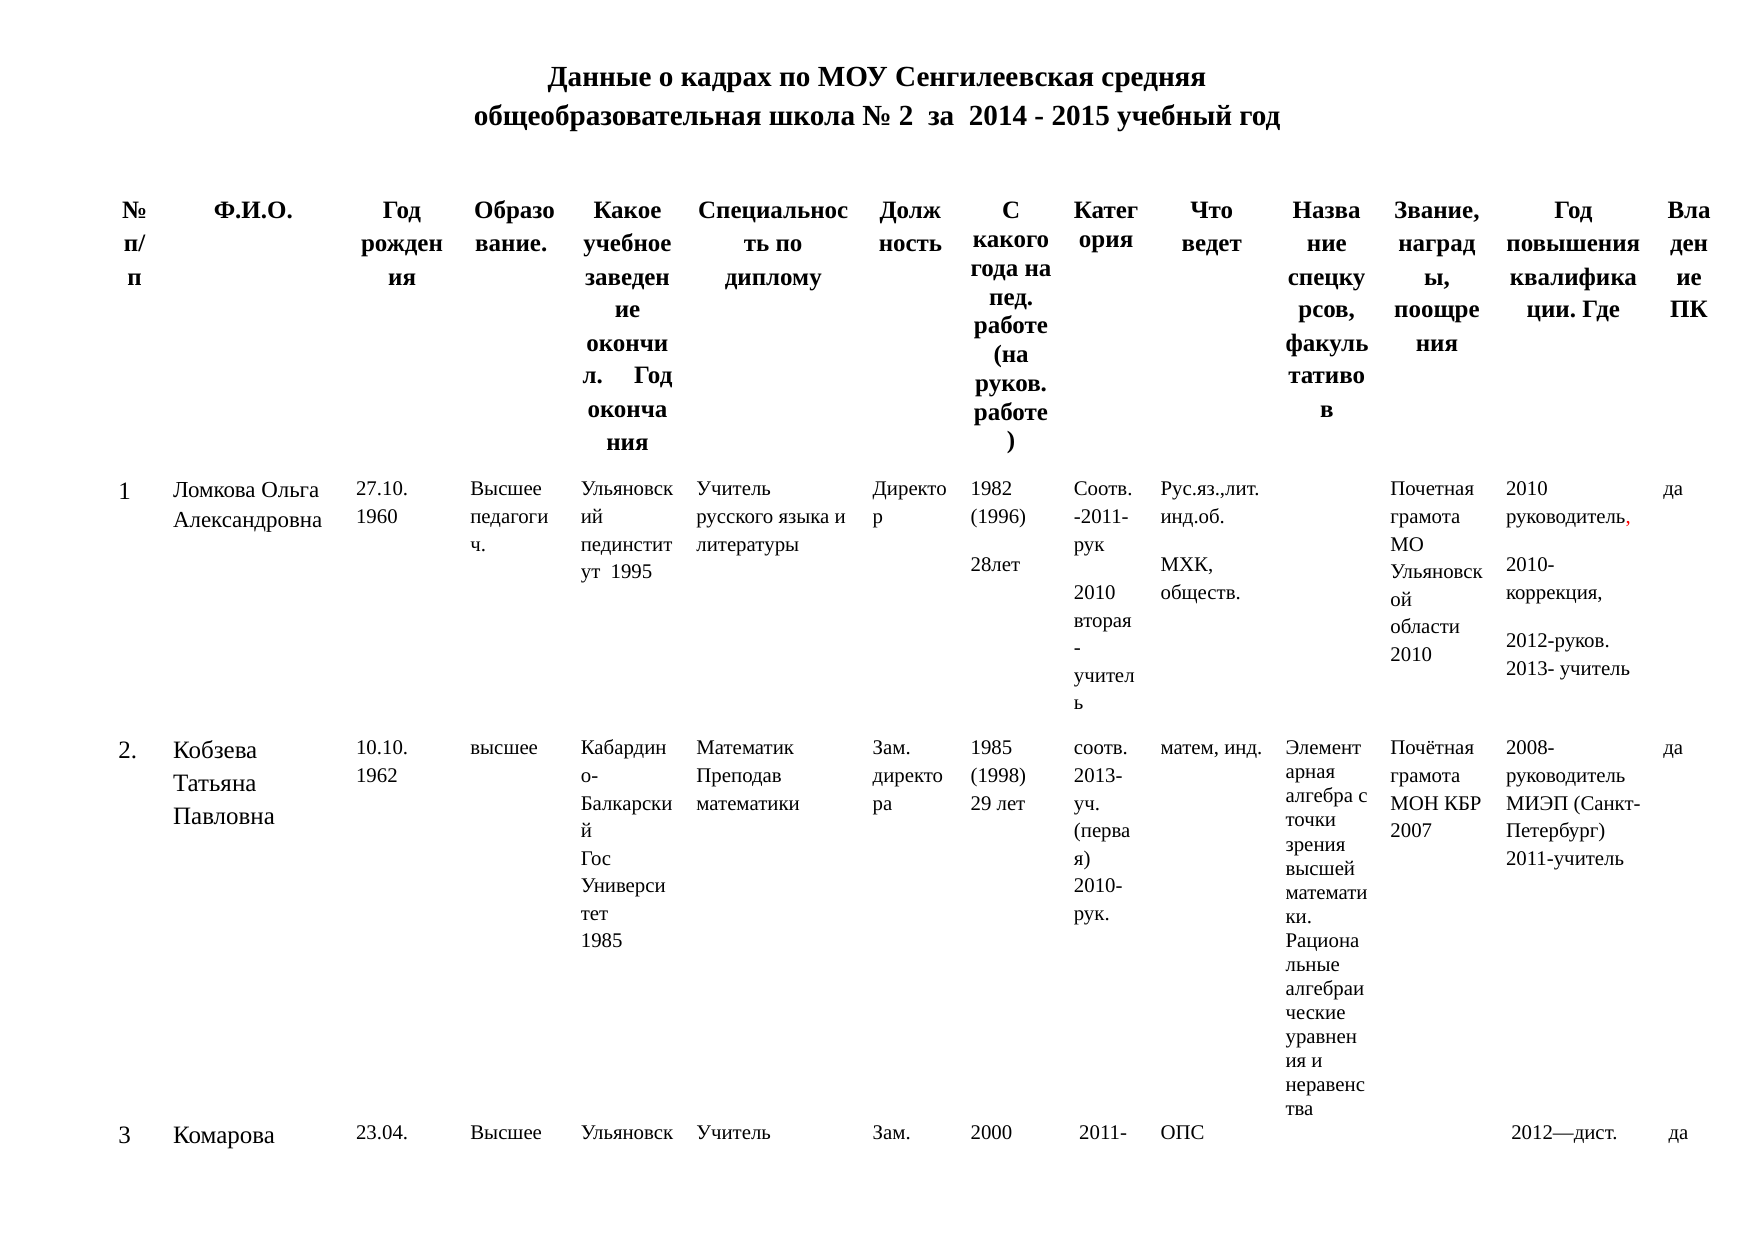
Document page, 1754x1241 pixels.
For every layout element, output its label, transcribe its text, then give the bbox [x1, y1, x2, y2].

table_cell [1379, 1120, 1494, 1152]
table_cell ОПС [1149, 1120, 1274, 1152]
table_cell 1985 (1998) 29 лет [959, 735, 1062, 1120]
table_cell 3 [107, 1120, 162, 1152]
table_cell да [1652, 476, 1726, 735]
table_cell 2. [107, 735, 162, 1120]
table_cell Почетная грамота МО Ульяновской области 2010 [1379, 476, 1494, 735]
table_cell Высшее [459, 1120, 569, 1152]
table_cell Учитель русского языка и литературы [685, 476, 861, 735]
table_cell соотв. 2013-уч. (первая) 2010-рук. [1063, 735, 1149, 1120]
table_header Год повышения квалификации. Где [1495, 196, 1652, 476]
table_cell 2010 руководитель, 2010-коррекция, 2012-руков. 2013- учитель [1495, 476, 1652, 735]
text общеобразовательная школа № 2 за 2014 - 2015 учебный год [118, 98, 1636, 131]
table_cell да [1652, 735, 1726, 1120]
table_header Звание, награды, поощрения [1379, 196, 1494, 476]
table_cell Ульяновск [569, 1120, 685, 1152]
table_cell 10.10. 1962 [345, 735, 459, 1120]
table_cell Кобзева Татьяна Павловна [162, 735, 344, 1120]
table_header Должность [861, 196, 959, 476]
table_cell Зам. [861, 1120, 959, 1152]
table_cell Математик Преподав математики [685, 735, 861, 1120]
table_cell [1274, 476, 1379, 735]
table_cell Ульяновский пединститут 1995 [569, 476, 685, 735]
table_cell 2008-руководитель МИЭП (Санкт-Петербург) 2011-учитель [1495, 735, 1652, 1120]
table_cell Рус.яз.,лит. инд.об. МХК, обществ. [1149, 476, 1274, 735]
table_cell Соотв.-2011-рук 2010 вторая-учитель [1063, 476, 1149, 735]
table_cell [1274, 1120, 1379, 1152]
table_header Категория [1063, 196, 1149, 476]
table_cell Элементарная алгебра с точки зрения высшей математики. Рациональные алгебраические уравнения и неравенства [1274, 735, 1379, 1120]
table_cell Кабардино-Балкарский Гос Университет 1985 [569, 735, 685, 1120]
table_header Ф.И.О. [162, 196, 344, 476]
table_header Что ведет [1149, 196, 1274, 476]
table_cell Комарова [162, 1120, 344, 1152]
table_cell Директор [861, 476, 959, 735]
table_cell 27.10. 1960 [345, 476, 459, 735]
table_header №п/п [107, 196, 162, 476]
table_cell 2012—дист. [1495, 1120, 1652, 1152]
table_header Название спецкурсов, факультативов [1274, 196, 1379, 476]
table_header Специальность по диплому [685, 196, 861, 476]
table_cell Ломкова Ольга Александровна [162, 476, 344, 735]
table_cell да [1652, 1120, 1726, 1152]
table_cell 1982 (1996) 28лет [959, 476, 1062, 735]
table_cell Высшее педагогич. [459, 476, 569, 735]
table_cell Зам. директора [861, 735, 959, 1120]
table_cell 1 [107, 476, 162, 735]
table_header Какое учебное заведение окончил. Год окончания [569, 196, 685, 476]
table_cell Почётная грамота МОН КБР 2007 [1379, 735, 1494, 1120]
table_cell матем, инд. [1149, 735, 1274, 1120]
table_cell 2011- [1063, 1120, 1149, 1152]
table_cell 23.04. [345, 1120, 459, 1152]
table_header Образование. [459, 196, 569, 476]
table_header Владение ПК [1652, 196, 1726, 476]
table_header Год рождения [345, 196, 459, 476]
table_header С какого года на пед. работе (на руков. работе) [959, 196, 1062, 476]
table_cell 2000 [959, 1120, 1062, 1152]
table_cell Учитель [685, 1120, 861, 1152]
table_cell высшее [459, 735, 569, 1120]
text Данные о кадрах по МОУ Сенгилеевская средняя [118, 59, 1636, 93]
